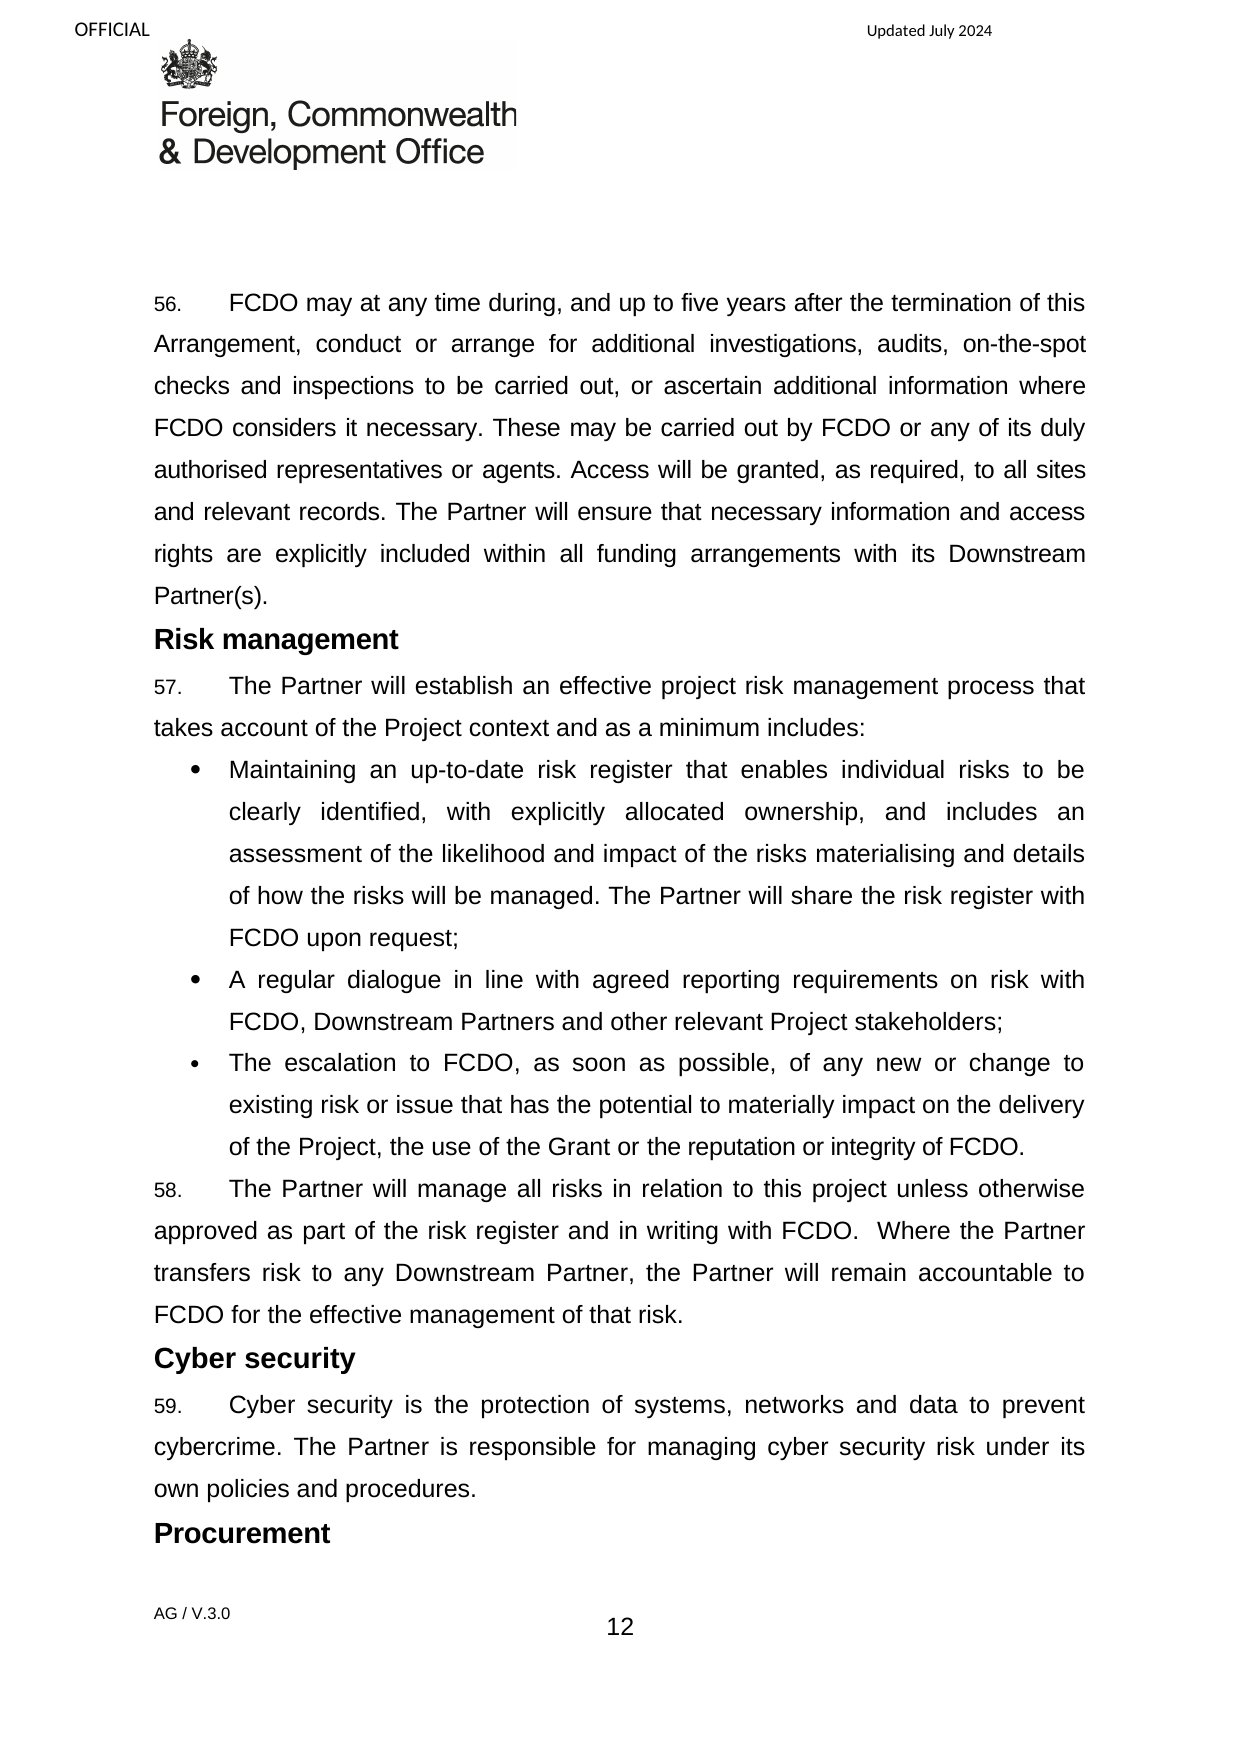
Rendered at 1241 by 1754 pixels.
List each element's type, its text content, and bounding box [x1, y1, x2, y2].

list The Partner will establish an effective project risk management process that takes account of the Project context and as a minimum includes: [153, 672, 1087, 742]
list The Partner will manage all risks in relation to this project unless otherwise approved as part of the risk register and in writing with FCDO. Where the Partner transfers risk to any Downstream Partner, the Partner will remain accountable to FCDO for the effective management of that risk. [153, 1175, 1087, 1328]
list FCDO may at any time during, and up to five years after the termination of this Arrangement, conduct or arrange for additional investigations, audits, on-the-spot checks and inspections to be carried out, or ascertain additional information where FCDO considers it necessary. These may be carried out by FCDO or any of its duly authorised representatives or agents. Access will be granted, as required, to all sites and relevant records. The Partner will ensure that necessary information and access rights are explicitly included within all funding arrangements with its Downstream Partner(s). [153, 288, 1087, 609]
text Cyber security [153, 1342, 1087, 1375]
picture [157, 39, 517, 170]
list Maintaining an up-to-date risk register that enables individual risks to be clearly identified, with explicitly allocated ownership, and includes an assessment of the likelihood and impact of the risks materialising and details of how the risks will be managed. The Partner will share the risk register with FCDO upon request; [191, 756, 1087, 951]
text Procurement [153, 1517, 1087, 1549]
list A regular dialogue in line with agreed reporting requirements on risk with FCDO, Downstream Partners and other relevant Project stakeholders; [191, 965, 1087, 1035]
list Cyber security is the protection of systems, networks and data to prevent cybercrime. The Partner is responsible for managing cyber security risk under its own policies and procedures. [153, 1391, 1087, 1503]
text Risk management [153, 623, 1087, 656]
list The escalation to FCDO, as soon as possible, of any new or change to existing risk or issue that has the potential to materially impact on the delivery of the Project, the use of the Grant or the reputation or integrity of FCDO. [191, 1049, 1087, 1161]
